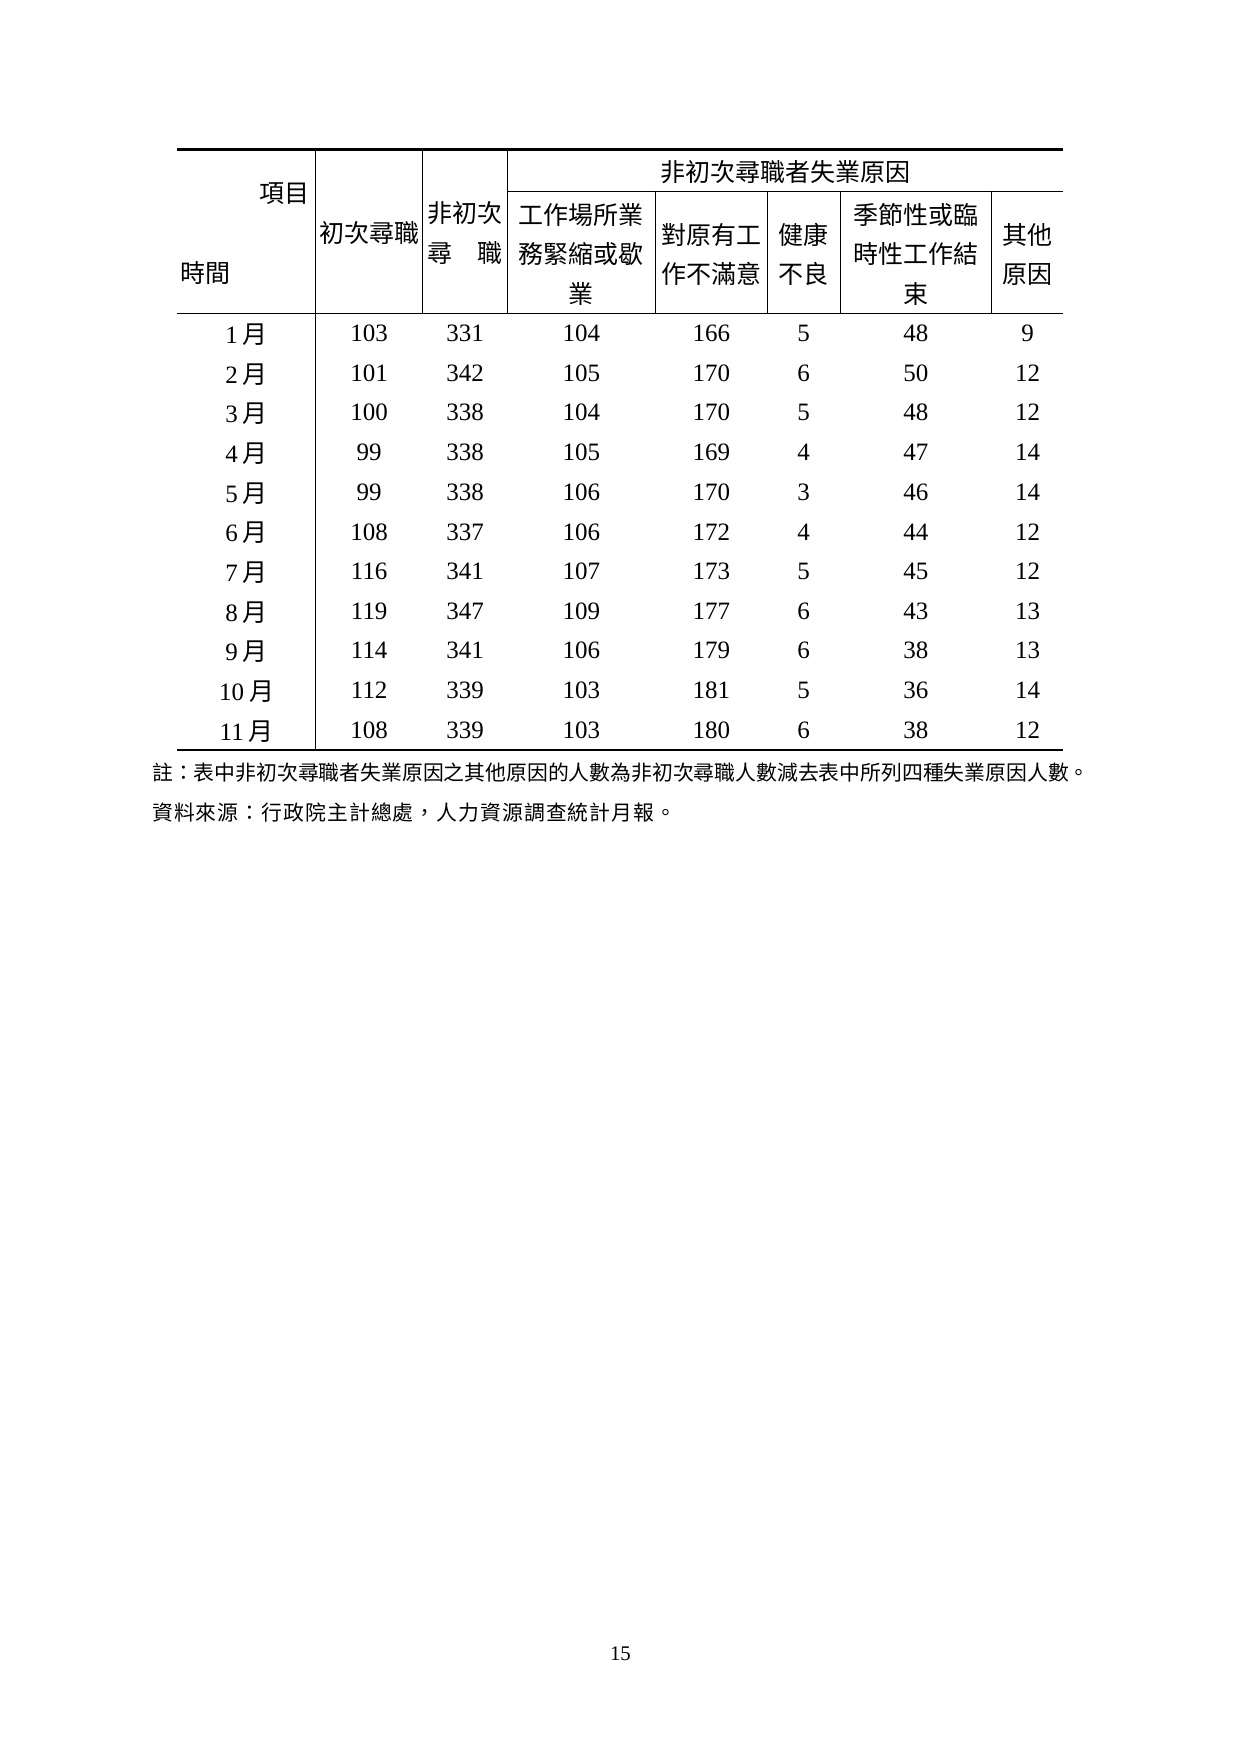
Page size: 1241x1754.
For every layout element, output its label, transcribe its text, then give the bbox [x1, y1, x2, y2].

table_cell 338 [423, 471, 507, 511]
table_cell 169 [655, 432, 767, 471]
table_cell 12 [991, 392, 1063, 432]
table_cell 6 [767, 630, 840, 670]
table_cell 6 [767, 591, 840, 630]
table_cell 108 [316, 511, 422, 551]
table_cell 108 [316, 710, 422, 749]
table_cell 50 [840, 353, 991, 392]
table_cell 5 [767, 392, 840, 432]
table_cell 48 [840, 314, 991, 352]
table_cell 2月 [177, 353, 315, 392]
table_header 非初次尋 職 [423, 151, 507, 313]
table_cell 14 [991, 432, 1063, 471]
table_cell 114 [316, 630, 422, 670]
table_cell 180 [655, 710, 767, 749]
table_cell 101 [316, 353, 422, 392]
table_cell 179 [655, 630, 767, 670]
table_cell 48 [840, 392, 991, 432]
table_header 非初次尋職者失業原因 [508, 151, 1063, 191]
table_cell 45 [840, 551, 991, 591]
table_cell 337 [423, 511, 507, 551]
table_cell 46 [840, 471, 991, 511]
text 資料來源：行政院主計總處，人力資源調查統計月報。 [152, 791, 1063, 831]
table_cell 338 [423, 392, 507, 432]
table_cell 3月 [177, 392, 315, 432]
table_cell 116 [316, 551, 422, 591]
table_cell 14 [991, 670, 1063, 709]
table_cell 9月 [177, 630, 315, 670]
table_cell 44 [840, 511, 991, 551]
table_header 初次尋職 [316, 151, 422, 313]
table_cell 3 [767, 471, 840, 511]
table_cell 104 [507, 392, 655, 432]
table_cell 109 [507, 591, 655, 630]
table_cell 342 [423, 353, 507, 392]
table_header 項目 時間 [177, 151, 315, 313]
table_cell 106 [507, 630, 655, 670]
table_cell 106 [507, 511, 655, 551]
table_cell 338 [423, 432, 507, 471]
table_cell 341 [423, 551, 507, 591]
table_cell 103 [507, 710, 655, 749]
table_cell 4月 [177, 432, 315, 471]
table_cell 38 [840, 710, 991, 749]
table_cell 12 [991, 710, 1063, 749]
table_cell 103 [507, 670, 655, 709]
table_cell 36 [840, 670, 991, 709]
table_cell 5月 [177, 471, 315, 511]
table_cell 177 [655, 591, 767, 630]
table_cell 107 [507, 551, 655, 591]
table_cell 12 [991, 511, 1063, 551]
table_cell 181 [655, 670, 767, 709]
table_cell 健康不良 [768, 192, 840, 313]
table_cell 14 [991, 471, 1063, 511]
table_cell 339 [423, 670, 507, 709]
table_cell 100 [316, 392, 422, 432]
table_cell 347 [423, 591, 507, 630]
table_cell 105 [507, 432, 655, 471]
table_cell 339 [423, 710, 507, 749]
table_cell 99 [316, 432, 422, 471]
table_cell 12 [991, 353, 1063, 392]
table_cell 對原有工作不滿意 [656, 192, 767, 313]
table_cell 103 [316, 314, 422, 352]
table_cell 170 [655, 353, 767, 392]
table_cell 112 [316, 670, 422, 709]
table_cell 6 [767, 353, 840, 392]
table_cell 11月 [177, 710, 315, 749]
table_cell 6 [767, 710, 840, 749]
table_cell 5 [767, 670, 840, 709]
table_cell 47 [840, 432, 991, 471]
table_cell 119 [316, 591, 422, 630]
table_cell 331 [423, 314, 507, 352]
table_cell 170 [655, 392, 767, 432]
table_cell 工作場所業務緊縮或歇業 [508, 192, 655, 313]
table_cell 38 [840, 630, 991, 670]
table_cell 99 [316, 471, 422, 511]
table_cell 172 [655, 511, 767, 551]
table_cell 5 [767, 314, 840, 352]
table_cell 9 [991, 314, 1063, 352]
table_cell 341 [423, 630, 507, 670]
table_cell 43 [840, 591, 991, 630]
table_cell 4 [767, 432, 840, 471]
table_cell 173 [655, 551, 767, 591]
table_cell 13 [991, 630, 1063, 670]
table_cell 13 [991, 591, 1063, 630]
table_cell 170 [655, 471, 767, 511]
table_cell 104 [507, 314, 655, 352]
table_cell 12 [991, 551, 1063, 591]
table_cell 8月 [177, 591, 315, 630]
table_cell 6月 [177, 511, 315, 551]
table_cell 4 [767, 511, 840, 551]
text 註：表中非初次尋職者失業原因之其他原因的人數為非初次尋職人數減去表中所列四種失業原因人數。 [152, 751, 1101, 791]
table_cell 10月 [177, 670, 315, 709]
table_cell 166 [655, 314, 767, 352]
table_cell 季節性或臨時性工作結束 [841, 192, 991, 313]
table_cell 1月 [177, 314, 315, 352]
table_cell 7月 [177, 551, 315, 591]
table_cell 106 [507, 471, 655, 511]
table_cell 105 [507, 353, 655, 392]
table_cell 5 [767, 551, 840, 591]
table_cell 其他原因 [992, 192, 1063, 313]
